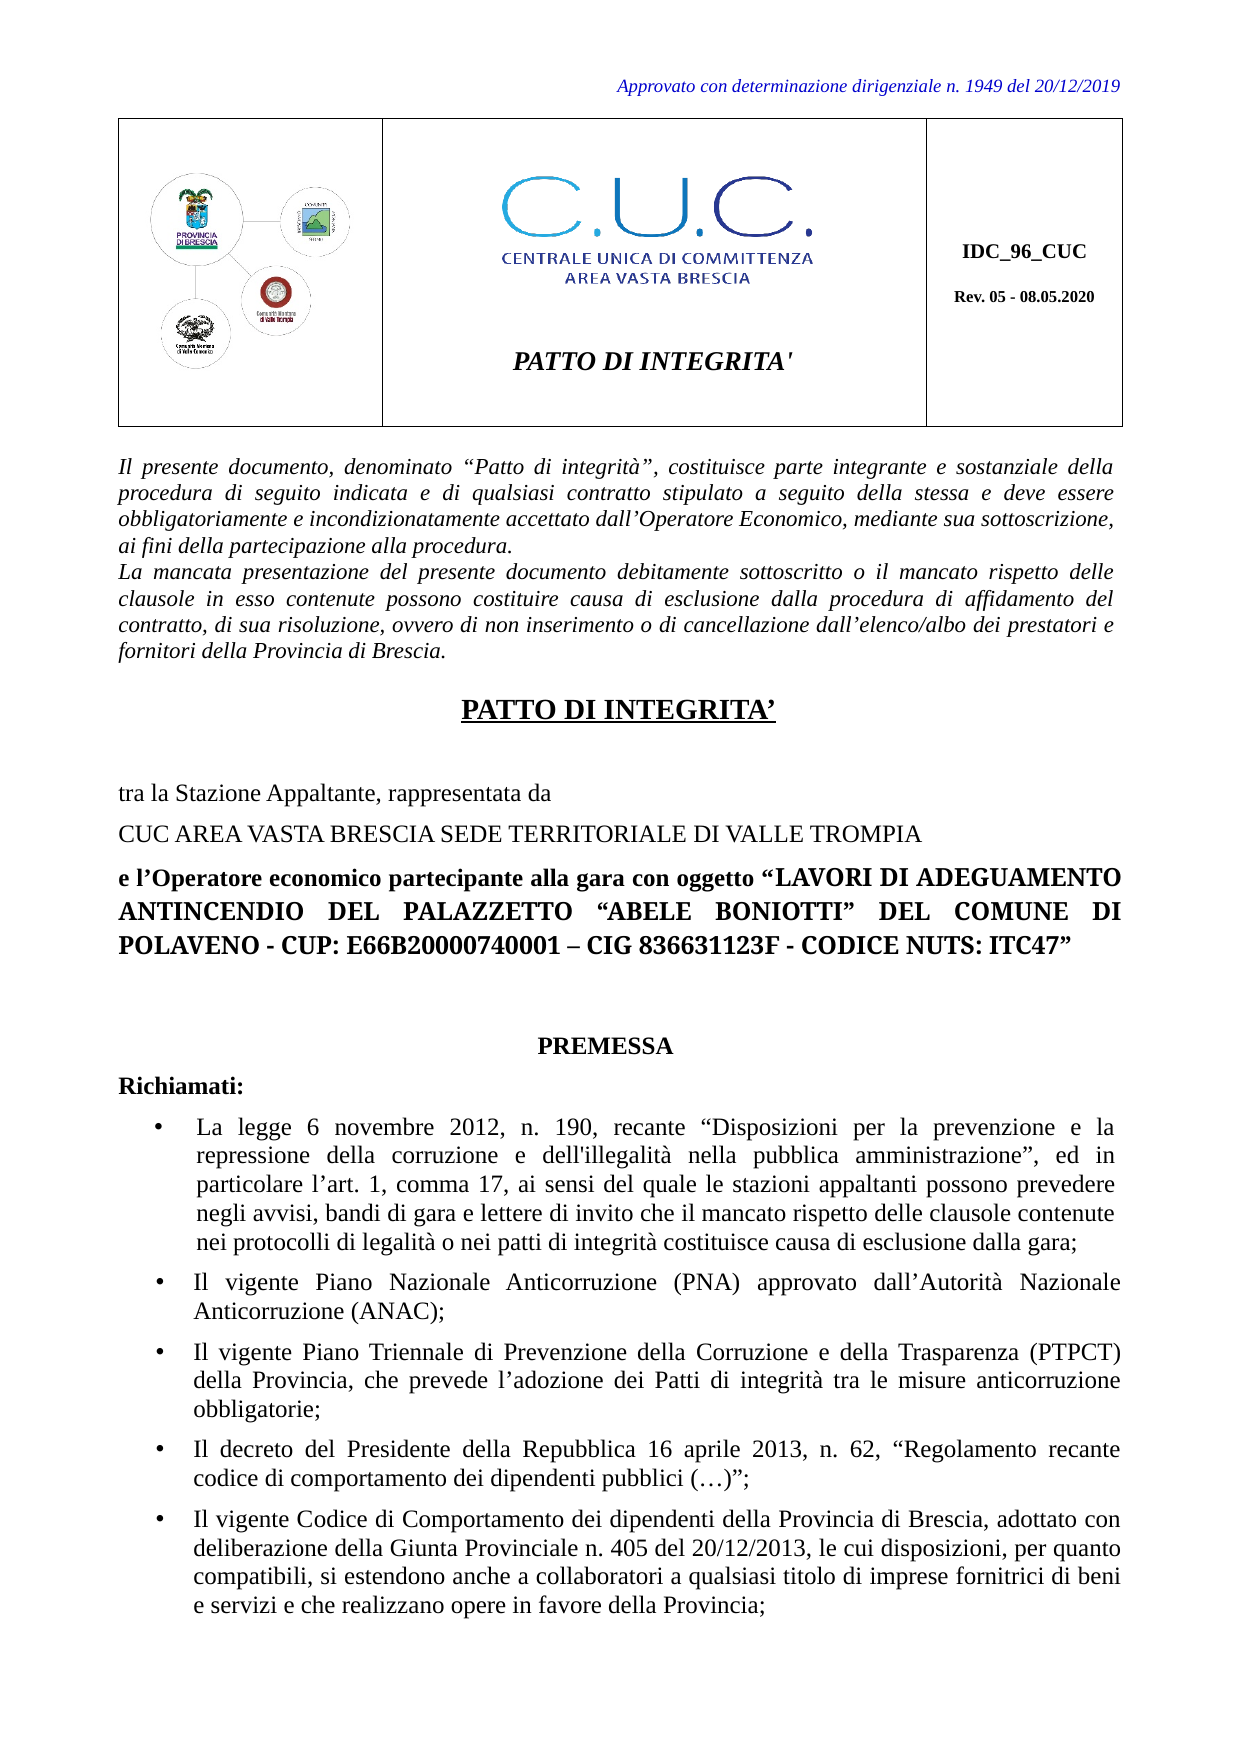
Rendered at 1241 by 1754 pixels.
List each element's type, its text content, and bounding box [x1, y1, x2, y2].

table_header IDC_96_CUC Rev. 05 - 08.05.2020 [927, 119, 1122, 426]
list Il decreto del Presidente della Repubblica 16 aprile 2013, n. 62, “Regolamento recante codice di comportamento dei dipendenti pubblici (…)”; [156, 1434, 1122, 1492]
text La mancata presentazione del presente documento debitamente sottoscritto o il mancato rispetto delle clausole in esso contenute possono costituire causa di esclusione dalla procedura di affidamento del contratto, di sua risoluzione, ovvero di non inserimento o di cancellazione dall’elenco/albo dei prestatori e fornitori della Provincia di Brescia. [118, 558, 1117, 664]
list La legge 6 novembre 2012, n. 190, recante “Disposizioni per la prevenzione e la repressione della corruzione e dell'illegalità nella pubblica amministrazione”, ed in particolare l’art. 1, comma 17, ai sensi del quale le stazioni appaltanti possono prevedere negli avvisi, bandi di gara e lettere di invito che il mancato rispetto delle clausole contenute nei protocolli di legalità o nei patti di integrità costituisce causa di esclusione dalla gara; [154, 1112, 1116, 1256]
text e l’Operatore economico partecipante alla gara con oggetto “LAVORI DI ADEGUAMENTO ANTINCENDIO DEL PALAZZETTO “ABELE BONIOTTI” DEL COMUNE DI POLAVENO - CUP: E66B20000740001 – CIG 836631123F - CODICE NUTS: ITC47” [118, 859, 1122, 961]
subtitle PREMESSA [118, 1031, 1093, 1059]
list Il vigente Piano Triennale di Prevenzione della Corruzione e della Trasparenza (PTPCT) della Provincia, che prevede l’adozione dei Patti di integrità tra le misure anticorruzione obbligatorie; [156, 1337, 1122, 1423]
text Richiamati: [118, 1071, 1116, 1100]
table_header PATTO DI INTEGRITA' [383, 119, 926, 426]
list Il vigente Codice di Comportamento dei dipendenti della Provincia di Brescia, adottato con deliberazione della Giunta Provinciale n. 405 del 20/12/2013, le cui disposizioni, per quanto compatibili, si estendono anche a collaboratori a qualsiasi titolo di imprese fornitrici di beni e servizi e che realizzano opere in favore della Provincia; [156, 1504, 1122, 1619]
subtitle PATTO DI INTEGRITA’ [118, 692, 1119, 726]
table_header [119, 119, 382, 426]
text CUC AREA VASTA BRESCIA SEDE TERRITORIALE DI VALLE TROMPIA [118, 819, 1122, 847]
list Il vigente Piano Nazionale Anticorruzione (PNA) approvato dall’Autorità Nazionale Anticorruzione (ANAC); [156, 1267, 1122, 1325]
text Il presente documento, denominato “Patto di integrità”, costituisce parte integrante e sostanziale della procedura di seguito indicata e di qualsiasi contratto stipulato a seguito della stessa e deve essere obbligatoriamente e incondizionatamente accettato dall’Operatore Economico, mediante sua sottoscrizione, ai fini della partecipazione alla procedura. [118, 453, 1117, 558]
text tra la Stazione Appaltante, rappresentata da [118, 778, 1122, 807]
